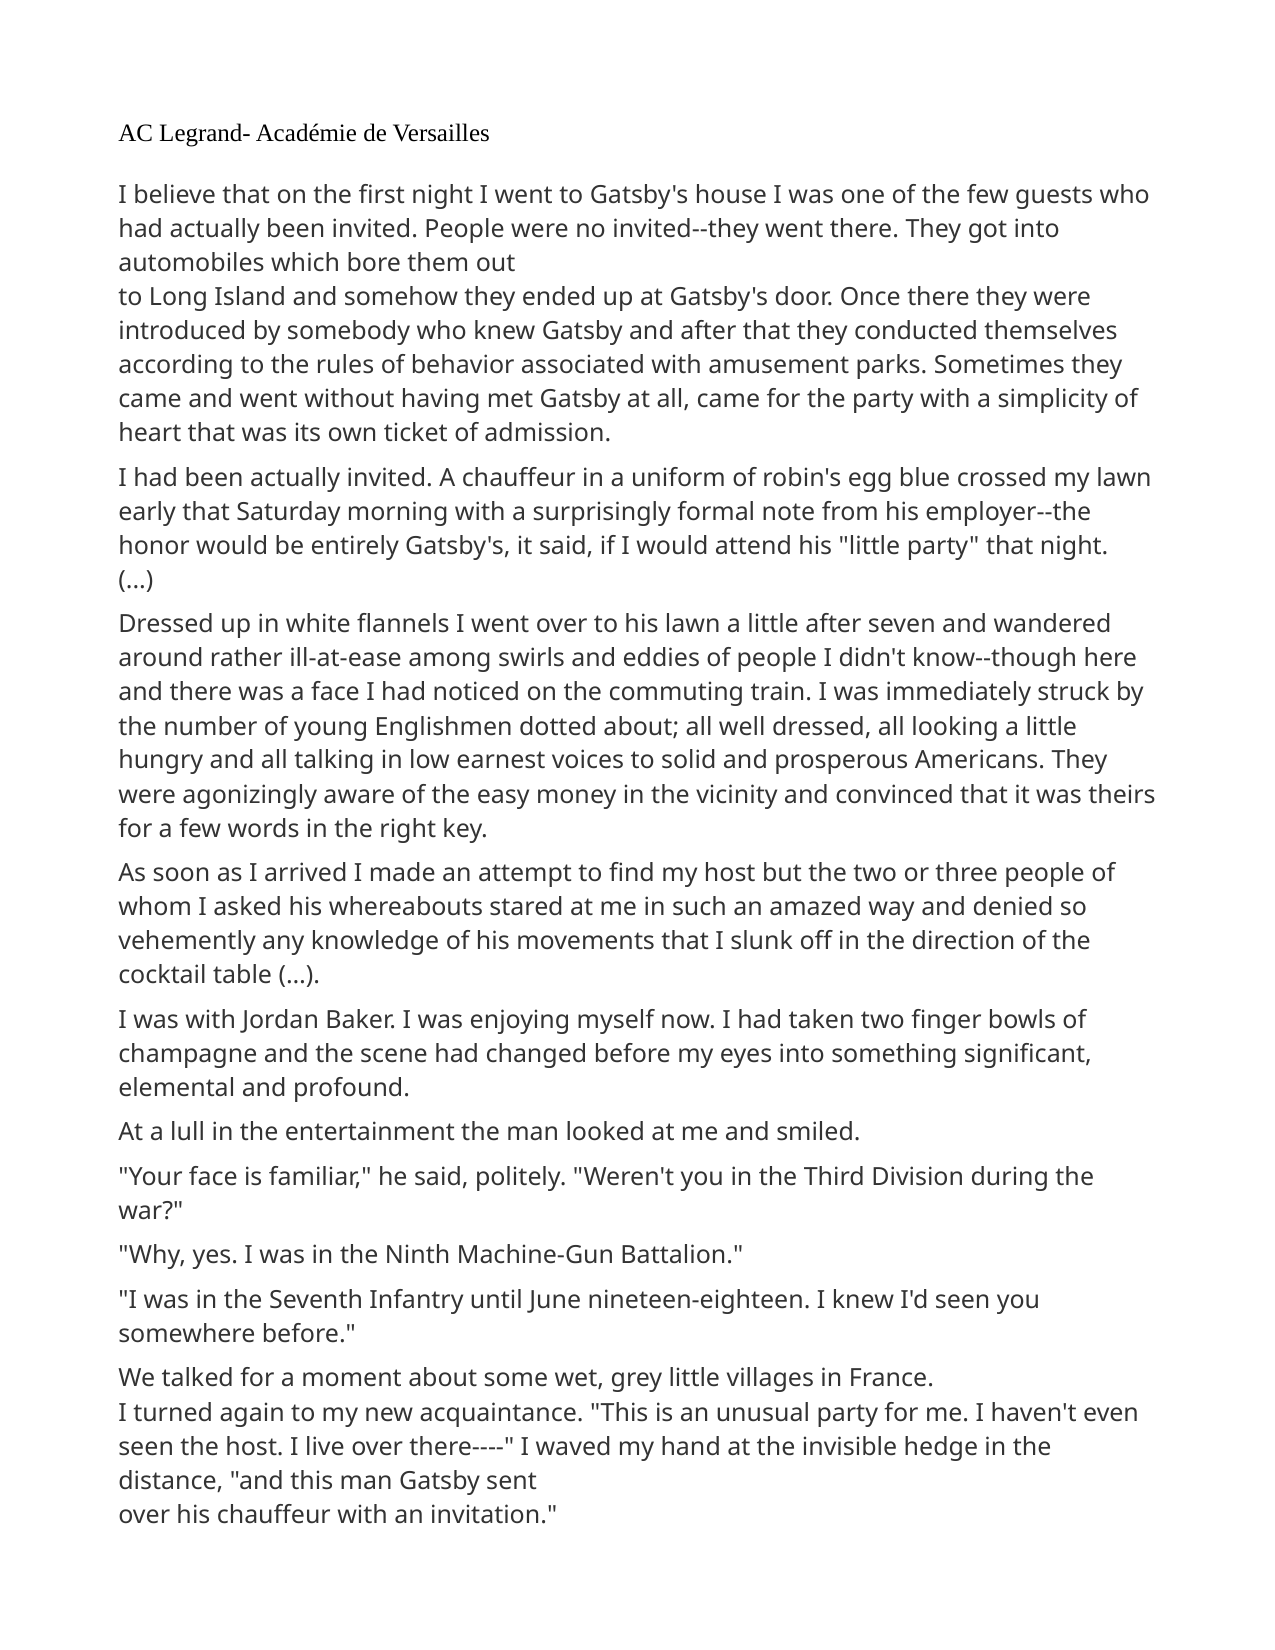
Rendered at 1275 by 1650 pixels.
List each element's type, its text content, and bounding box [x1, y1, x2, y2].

text At a lull in the entertainment the man looked at me and smiled. [118, 1114, 1157, 1148]
text We talked for a moment about some wet, grey little villages in France. I turned again to my new acquaintance. "This is an unusual party for me. I haven't even seen the host. I live over there----" I waved my hand at the invisible hedge in the distance, "and this man Gatsby sent over his chauffeur with an invitation." [118, 1360, 1157, 1530]
text "I was in the Seventh Infantry until June nineteen-eighteen. I knew I'd seen you somewhere before." [118, 1282, 1157, 1350]
text I believe that on the first night I went to Gatsby's house I was one of the few guests who had actually been invited. People were no invited--they went there. They got into automobiles which bore them out to Long Island and somehow they ended up at Gatsby's door. Once there they were introduced by somebody who knew Gatsby and after that they conducted themselves according to the rules of behavior associated with amusement parks. Sometimes they came and went without having met Gatsby at all, came for the party with a simplicity of heart that was its own ticket of admission. [118, 176, 1157, 449]
text Dressed up in white flannels I went over to his lawn a little after seven and wandered around rather ill-at-ease among swirls and eddies of people I didn't know--though here and there was a face I had noticed on the commuting train. I was immediately struck by the number of young Englishmen dotted about; all well dressed, all looking a little hungry and all talking in low earnest voices to solid and prosperous Americans. They were agonizingly aware of the easy money in the vicinity and convinced that it was theirs for a few words in the right key. [118, 606, 1157, 844]
text "Your face is familiar," he said, politely. "Weren't you in the Third Division during the war?" [118, 1158, 1157, 1227]
text I had been actually invited. A chauffeur in a uniform of robin's egg blue crossed my lawn early that Saturday morning with a surprisingly formal note from his employer--the honor would be entirely Gatsby's, it said, if I would attend his "little party" that night. (...) [118, 459, 1157, 596]
text I was with Jordan Baker. I was enjoying myself now. I had taken two finger bowls of champagne and the scene had changed before my eyes into something significant, elemental and profound. [118, 1001, 1157, 1104]
text As soon as I arrived I made an attempt to find my host but the two or three people of whom I asked his whereabouts stared at me in such an amazed way and denied so vehemently any knowledge of his movements that I slunk off in the direction of the cocktail table (…). [118, 855, 1157, 991]
text "Why, yes. I was in the Ninth Machine-Gun Battalion." [118, 1237, 1157, 1271]
